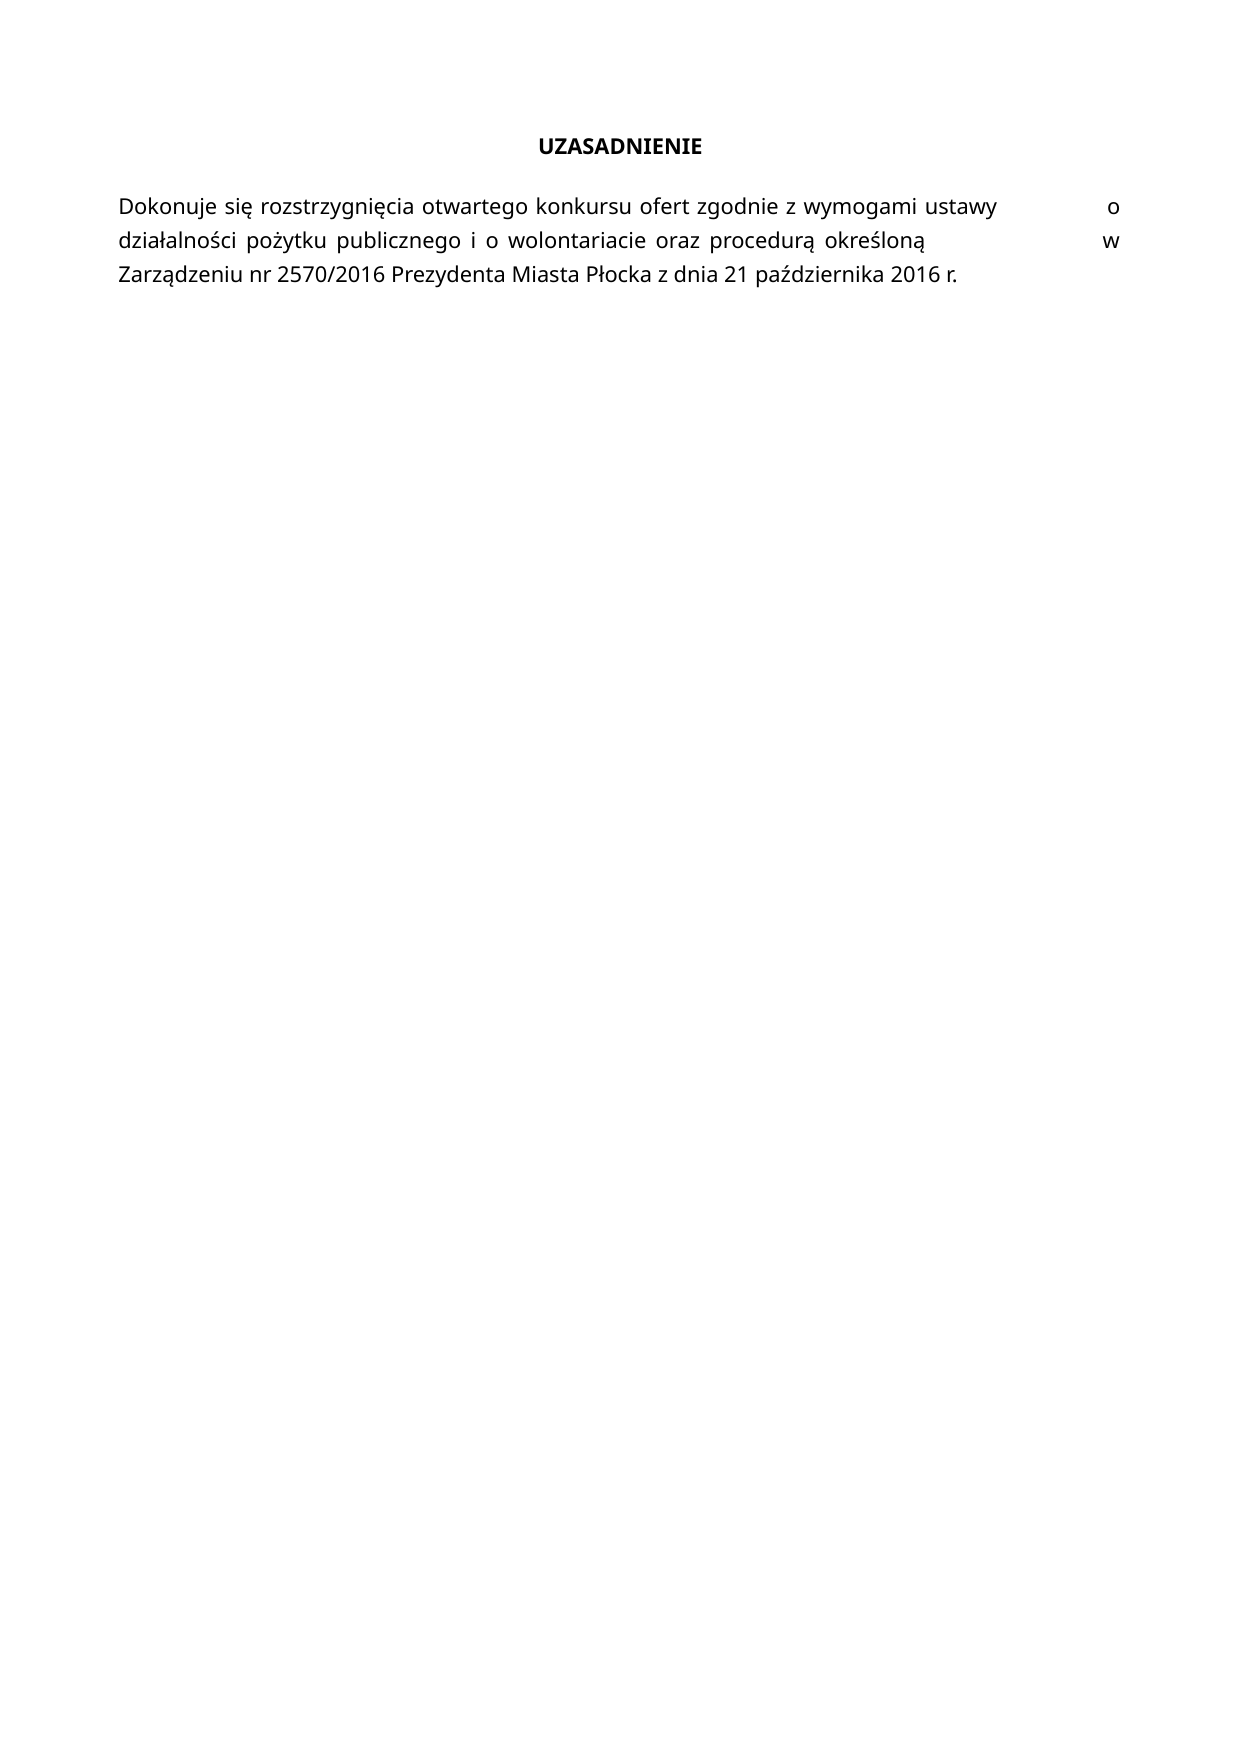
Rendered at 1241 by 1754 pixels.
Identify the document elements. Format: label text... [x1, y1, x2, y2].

text UZASADNIENIE [118, 131, 1122, 161]
text Dokonuje się rozstrzygnięcia otwartego konkursu ofert zgodnie z wymogami ustawy o działalności pożytku publicznego i o wolontariacie oraz procedurą określoną w Zarządzeniu nr 2570/2016 Prezydenta Miasta Płocka z dnia 21 października 2016 r. [118, 191, 1122, 289]
